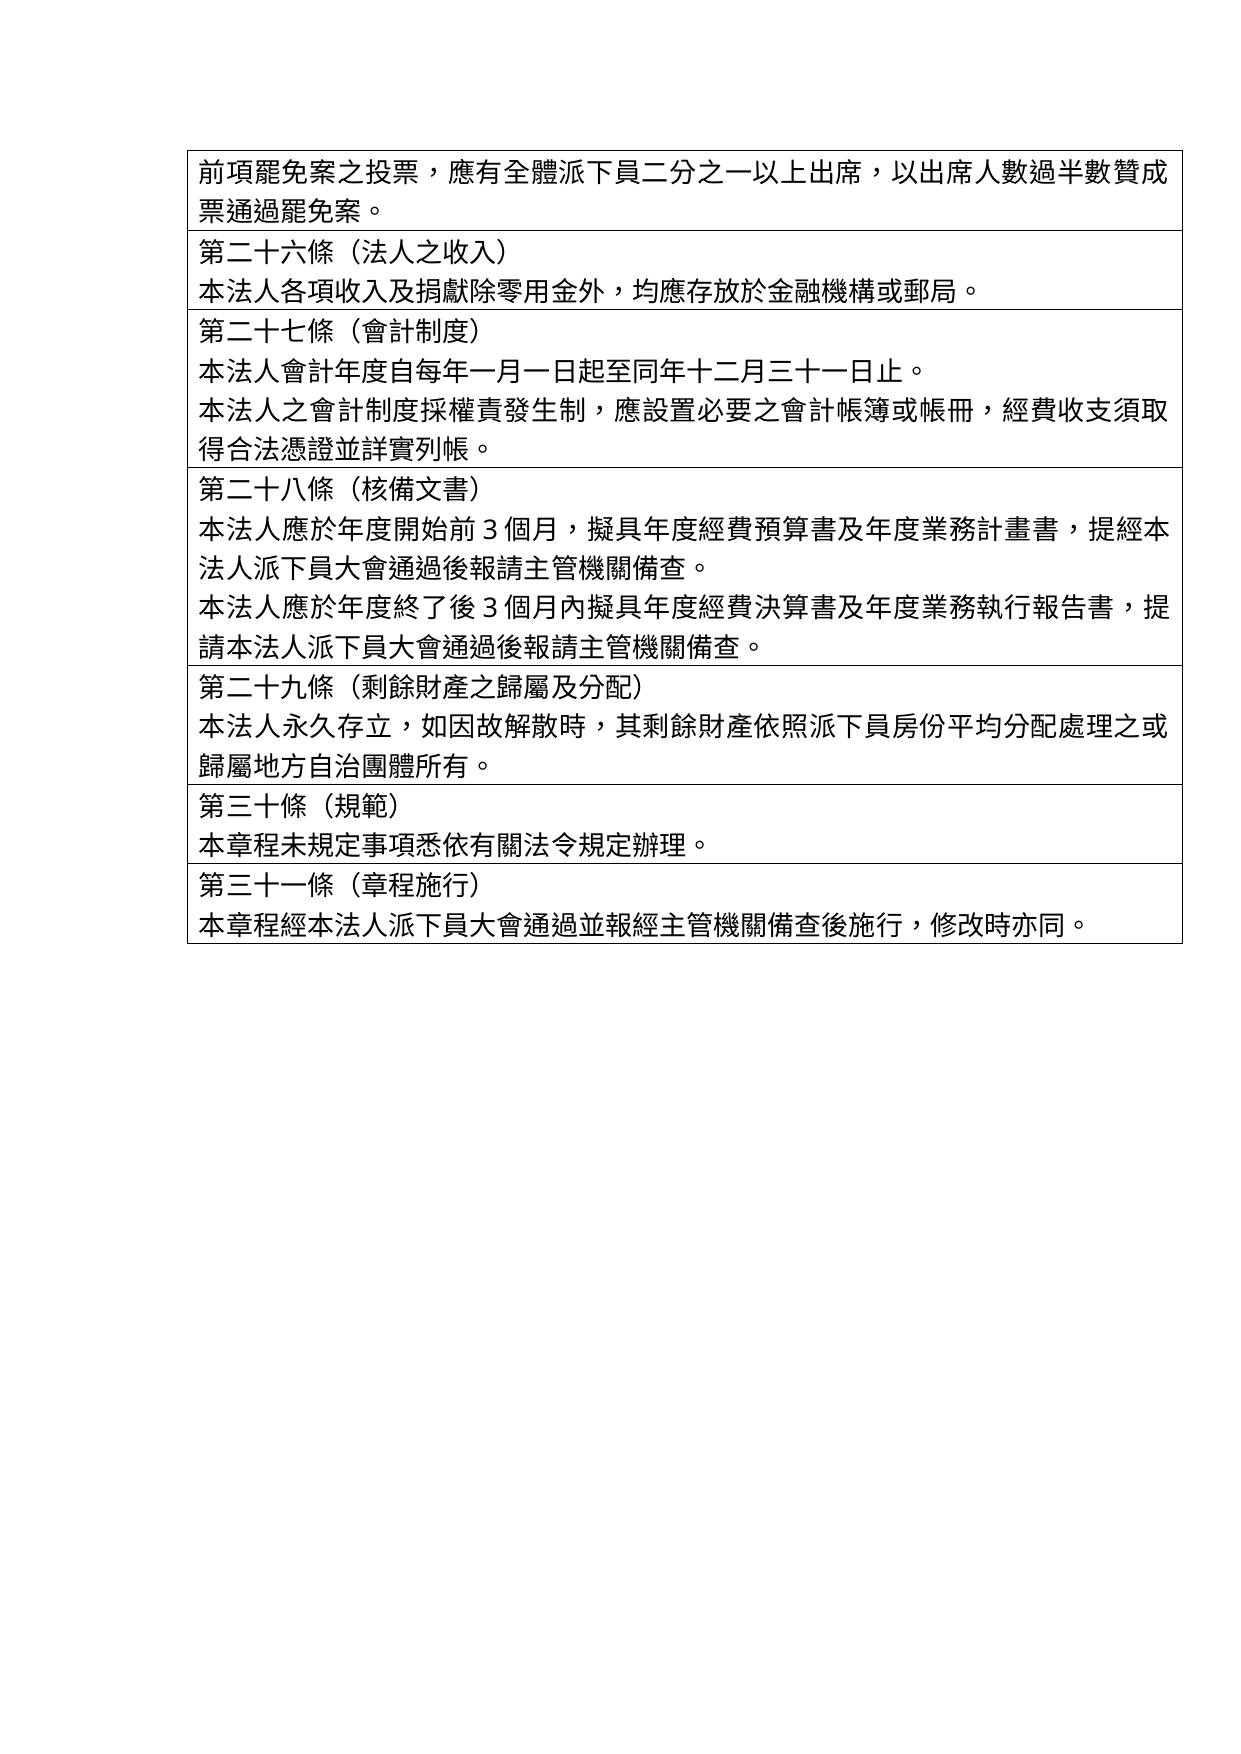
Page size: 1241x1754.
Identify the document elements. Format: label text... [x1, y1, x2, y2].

table_cell 第二十九條（剩餘財產之歸屬及分配） 本法人永久存立，如因故解散時，其剩餘財產依照派下員房份平均分配處理之或歸屬地方自治團體所有。 [188, 666, 1182, 784]
table_cell 第二十八條（核備文書） 本法人應於年度開始前3個月，擬具年度經費預算書及年度業務計畫書，提經本法人派下員大會通過後報請主管機關備查。 本法人應於年度終了後3個月內擬具年度經費決算書及年度業務執行報告書，提請本法人派下員大會通過後報請主管機關備查。 [188, 468, 1182, 665]
table_cell 第二十七條（會計制度） 本法人會計年度自每年一月一日起至同年十二月三十一日止。 本法人之會計制度採權責發生制，應設置必要之會計帳簿或帳冊，經費收支須取得合法憑證並詳實列帳。 [188, 310, 1182, 467]
table_cell 前項罷免案之投票，應有全體派下員二分之一以上出席，以出席人數過半數贊成票通過罷免案。 [188, 151, 1182, 229]
table_cell 第三十條（規範） 本章程未規定事項悉依有關法令規定辦理。 [188, 785, 1182, 863]
table_cell 第二十六條（法人之收入） 本法人各項收入及捐獻除零用金外，均應存放於金融機構或郵局。 [188, 231, 1182, 309]
table_cell 第三十一條（章程施行） 本章程經本法人派下員大會通過並報經主管機關備查後施行，修改時亦同。 [188, 864, 1182, 943]
